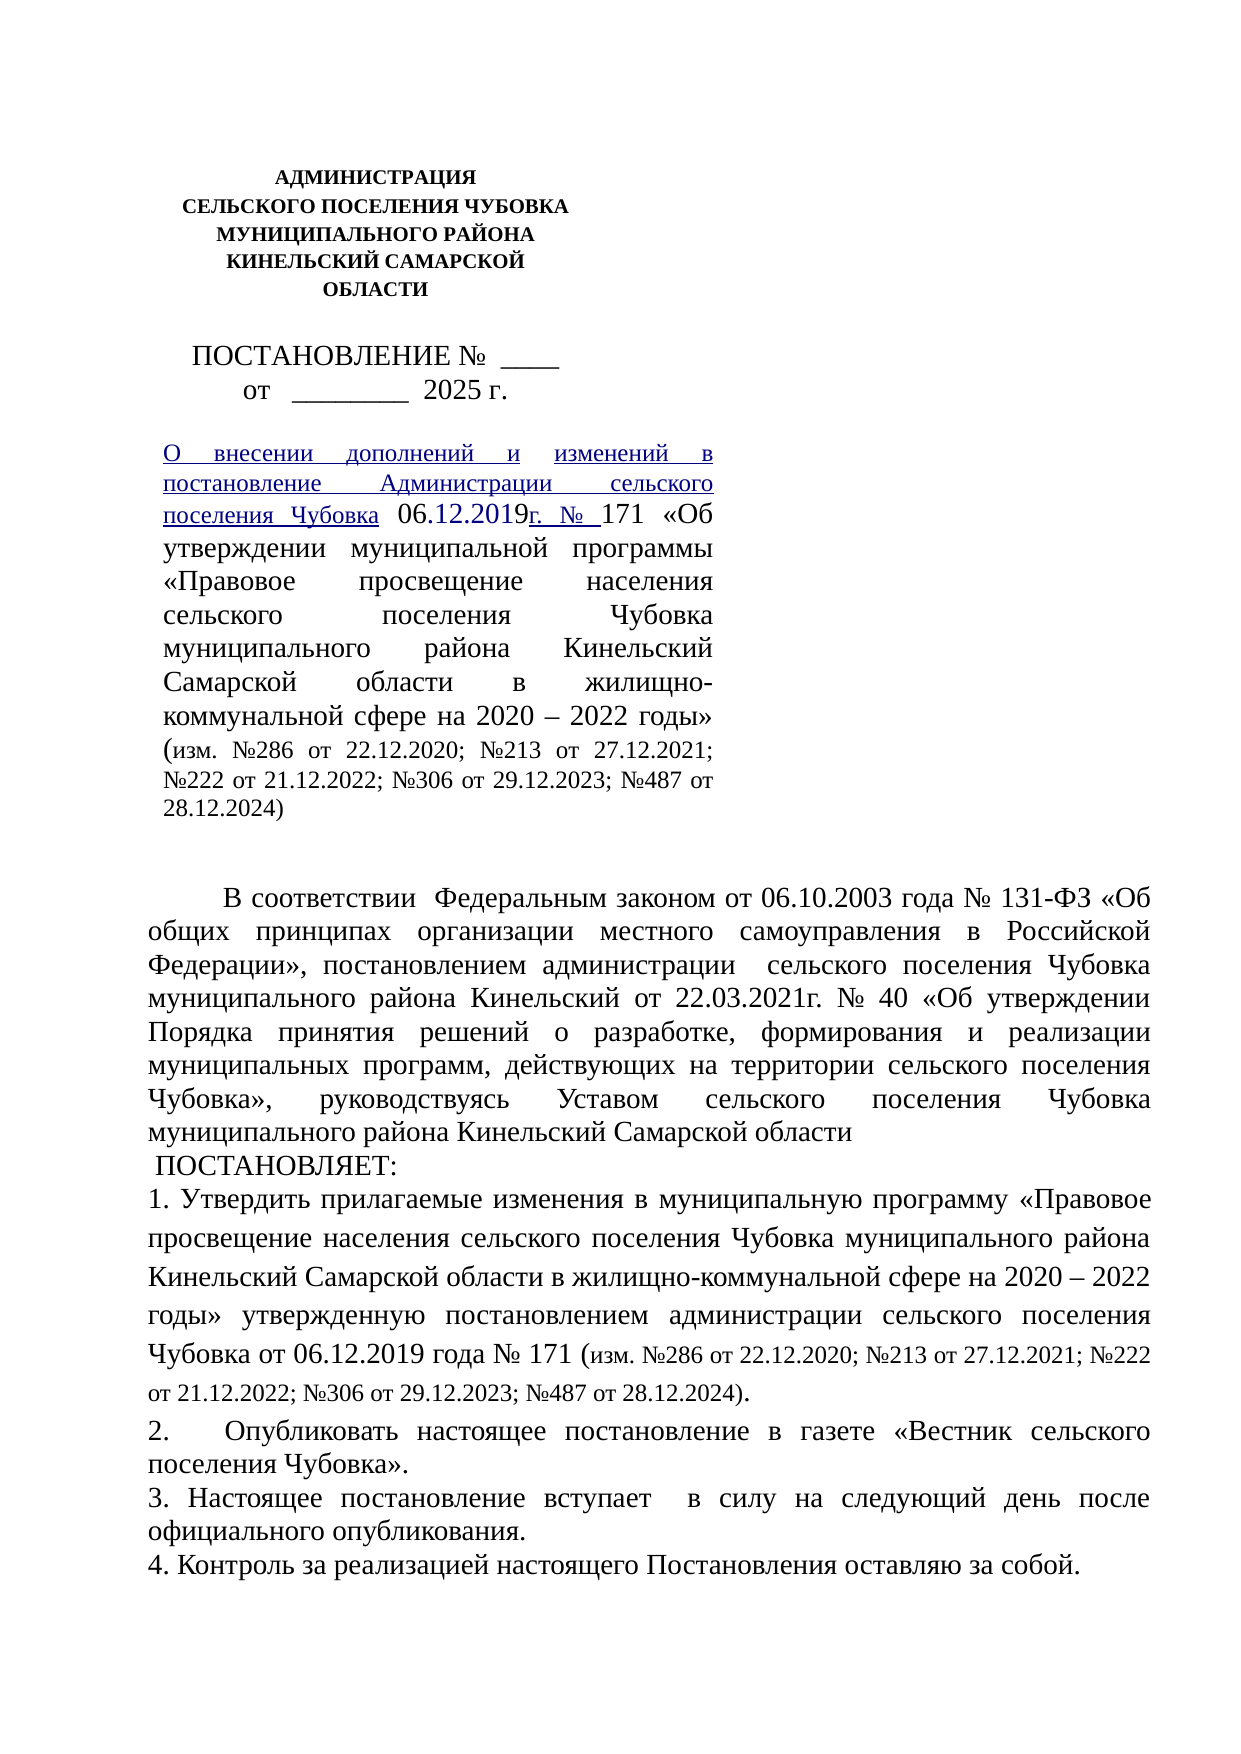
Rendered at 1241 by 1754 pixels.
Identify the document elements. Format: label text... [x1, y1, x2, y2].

text В соответствии Федеральным законом от 06.10.2003 года № 131-ФЗ «Об общих принципах организации местного самоуправления в Российской Федерации», постановлением администрации сельского поселения Чубовка муниципального района Кинельский от 22.03.2021г. № 40 «Об утверждении Порядка принятия решений о разработке, формирования и реализации муниципальных программ, действующих на территории сельского поселения Чубовка», руководствуясь Уставом сельского поселения Чубовка муниципального района Кинельский Самарской области [148, 880, 1152, 1148]
table_header [152, 146, 163, 405]
text 1. Утвердить прилагаемые изменения в муниципальную программу «Правовое просвещение населения сельского поселения Чубовка муниципального района Кинельский Самарской области в жилищно-коммунальной сфере на 2020 – 2022 годы» утвержденную постановлением администрации сельского поселения Чубовка от 06.12.2019 года № 171 (изм. №286 от 22.12.2020; №213 от 27.12.2021; №222 от 21.12.2022; №306 от 29.12.2023; №487 от 28.12.2024). [148, 1182, 1152, 1408]
table_cell О внесении дополнений и изменений в постановление Администрации сельского поселения Чубовка 06.12.2019г. № 171 «Об утверждении муниципальной программы «Правовое просвещение населения сельского поселения Чубовка муниципального района Кинельский Самарской области в жилищно-коммунальной сфере на 2020 – 2022 годы» (изм. №286 от 22.12.2020; №213 от 27.12.2021; №222 от 21.12.2022; №306 от 29.12.2023; №487 от 28.12.2024) [152, 405, 724, 822]
text ПОСТАНОВЛЯЕТ: [148, 1148, 1152, 1182]
text 2. Опубликовать настоящее постановление в газете «Вестник сельского поселения Чубовка». [148, 1413, 1152, 1480]
text 3. Настоящее постановление вступает в силу на следующий день после официального опубликования. [148, 1480, 1152, 1547]
table_header [589, 146, 724, 405]
table_header АДМИНИСТРАЦИЯ СЕЛЬСКОГО ПОСЕЛЕНИЯ ЧУБОВКА МУНИЦИПАЛЬНОГО РАЙОНА КИНЕЛЬСКИЙ САМАРСКОЙ ОБЛАСТИ ПОСТАНОВЛЕНИЕ № ____ от ________ 2025 г. [578, 146, 589, 405]
text 4. Контроль за реализацией настоящего Постановления оставляю за собой. [148, 1547, 1152, 1581]
